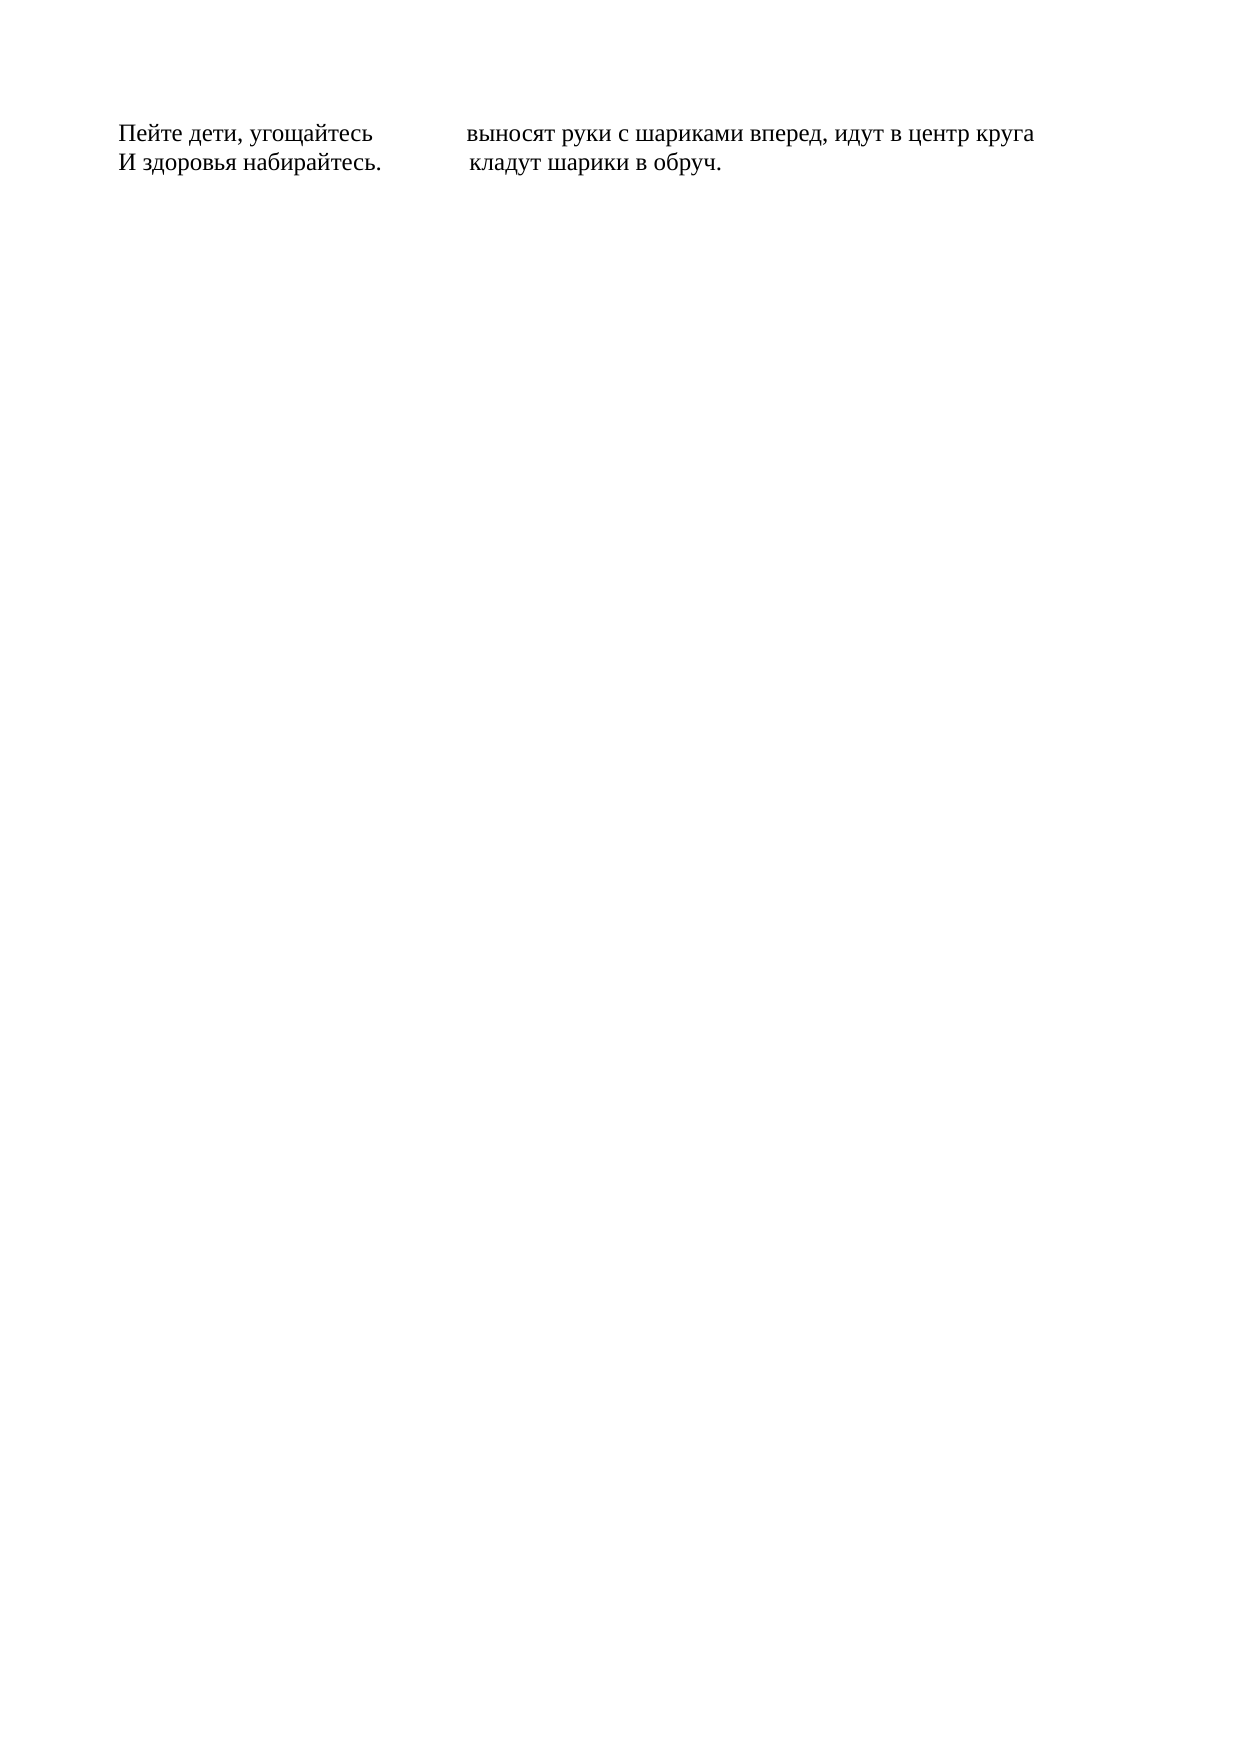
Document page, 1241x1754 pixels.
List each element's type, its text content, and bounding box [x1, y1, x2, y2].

text И здоровья набирайтесь. кладут шарики в обруч. [118, 147, 1122, 176]
text Пейте дети, угощайтесь выносят руки с шариками вперед, идут в центр круга [118, 118, 1122, 147]
